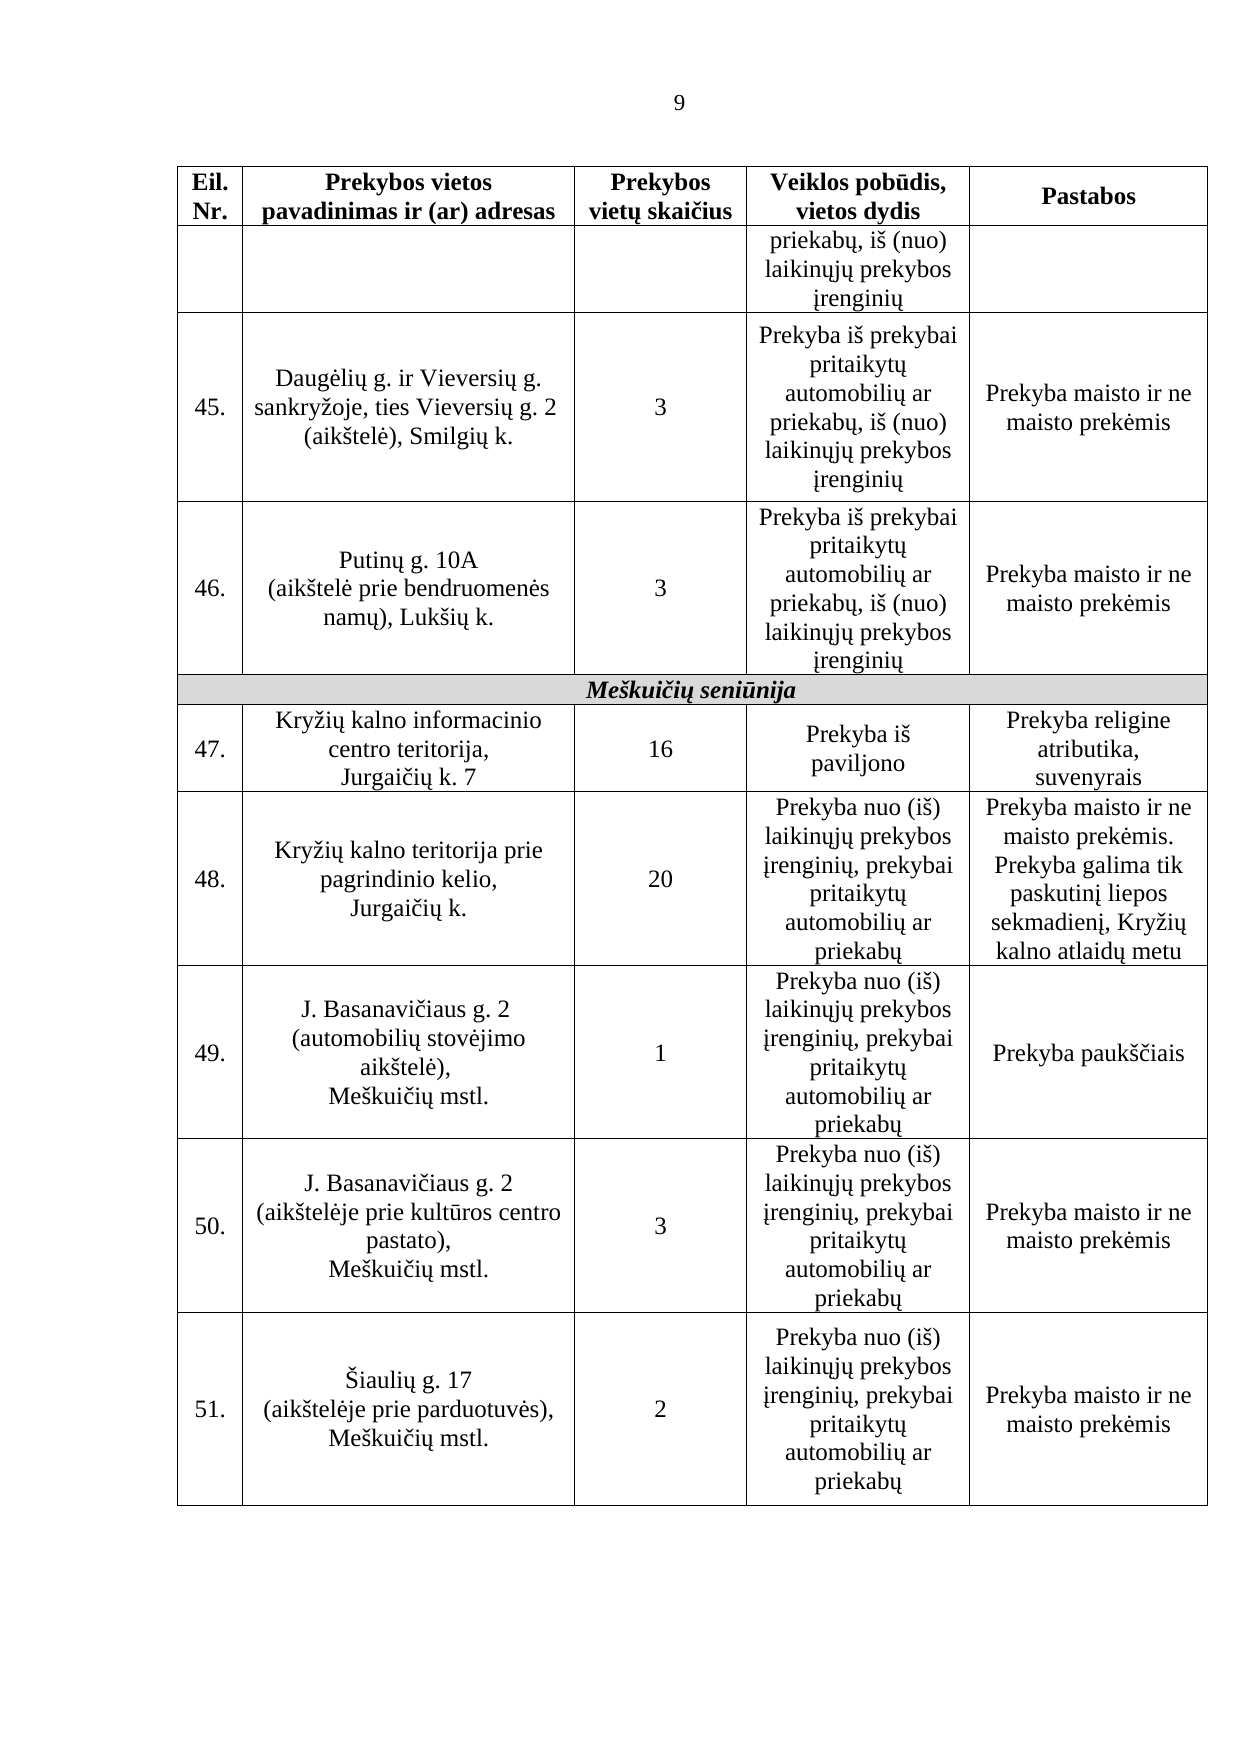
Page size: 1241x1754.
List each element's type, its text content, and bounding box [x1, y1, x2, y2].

table_cell Prekyba maisto ir ne maisto prekėmis [970, 1139, 1207, 1312]
table_cell 47. [178, 705, 242, 791]
table_cell Meškuičių seniūnija [178, 675, 1207, 704]
table_cell Šiaulių g. 17 (aikštelėje prie parduotuvės), Meškuičių mstl. [243, 1313, 574, 1504]
table_cell [243, 226, 574, 312]
table_cell Daugėlių g. ir Vieversių g. sankryžoje, ties Vieversių g. 2 (aikštelė), Smilgių k. [243, 313, 574, 501]
table_cell Prekyba maisto ir ne maisto prekėmis [970, 313, 1207, 501]
table_cell Prekyba maisto ir ne maisto prekėmis [970, 502, 1207, 674]
table_cell Prekyba paukščiais [970, 966, 1207, 1138]
table_header Prekybos vietos pavadinimas ir (ar) adresas [243, 167, 574, 224]
table_cell priekabų, iš (nuo) laikinųjų prekybos įrenginių [747, 226, 969, 312]
table_cell [178, 226, 242, 312]
table_cell Prekyba nuo (iš) laikinųjų prekybos įrenginių, prekybai pritaikytų automobilių ar priekabų [747, 966, 969, 1138]
table_cell 20 [575, 792, 746, 965]
table_cell Prekyba nuo (iš) laikinųjų prekybos įrenginių, prekybai pritaikytų automobilių ar priekabų [747, 1139, 969, 1312]
table_header Prekybos vietų skaičius [575, 167, 746, 224]
table_cell 3 [575, 1139, 746, 1312]
table_cell Prekyba iš prekybai pritaikytų automobilių ar priekabų, iš (nuo) laikinųjų prekybos įrenginių [747, 313, 969, 501]
table_cell 48. [178, 792, 242, 965]
table_cell Prekyba iš paviljono [747, 705, 969, 791]
table_header Eil. Nr. [178, 167, 242, 224]
table_cell 49. [178, 966, 242, 1138]
table_cell 3 [575, 313, 746, 501]
table_cell J. Basanavičiaus g. 2 (automobilių stovėjimo aikštelė), Meškuičių mstl. [243, 966, 574, 1138]
table_cell Prekyba religine atributika, suvenyrais [970, 705, 1207, 791]
table_cell 16 [575, 705, 746, 791]
table_cell 2 [575, 1313, 746, 1504]
table_cell 3 [575, 502, 746, 674]
table_cell J. Basanavičiaus g. 2 (aikštelėje prie kultūros centro pastato), Meškuičių mstl. [243, 1139, 574, 1312]
table_cell 46. [178, 502, 242, 674]
table_cell 45. [178, 313, 242, 501]
table_cell Kryžių kalno teritorija prie pagrindinio kelio, Jurgaičių k. [243, 792, 574, 965]
table_header Veiklos pobūdis, vietos dydis [747, 167, 969, 224]
table_cell Kryžių kalno informacinio centro teritorija, Jurgaičių k. 7 [243, 705, 574, 791]
table_cell Prekyba maisto ir ne maisto prekėmis [970, 1313, 1207, 1504]
table_header Pastabos [970, 167, 1207, 224]
table_cell 1 [575, 966, 746, 1138]
table_cell Prekyba maisto ir ne maisto prekėmis. Prekyba galima tik paskutinį liepos sekmadienį, Kryžių kalno atlaidų metu [970, 792, 1207, 965]
table_cell Prekyba iš prekybai pritaikytų automobilių ar priekabų, iš (nuo) laikinųjų prekybos įrenginių [747, 502, 969, 674]
table_cell Putinų g. 10A (aikštelė prie bendruomenės namų), Lukšių k. [243, 502, 574, 674]
table_cell Prekyba nuo (iš) laikinųjų prekybos įrenginių, prekybai pritaikytų automobilių ar priekabų [747, 1313, 969, 1504]
table_cell 50. [178, 1139, 242, 1312]
table_cell [970, 226, 1207, 312]
table_cell 51. [178, 1313, 242, 1504]
table_cell [575, 226, 746, 312]
table_cell Prekyba nuo (iš) laikinųjų prekybos įrenginių, prekybai pritaikytų automobilių ar priekabų [747, 792, 969, 965]
